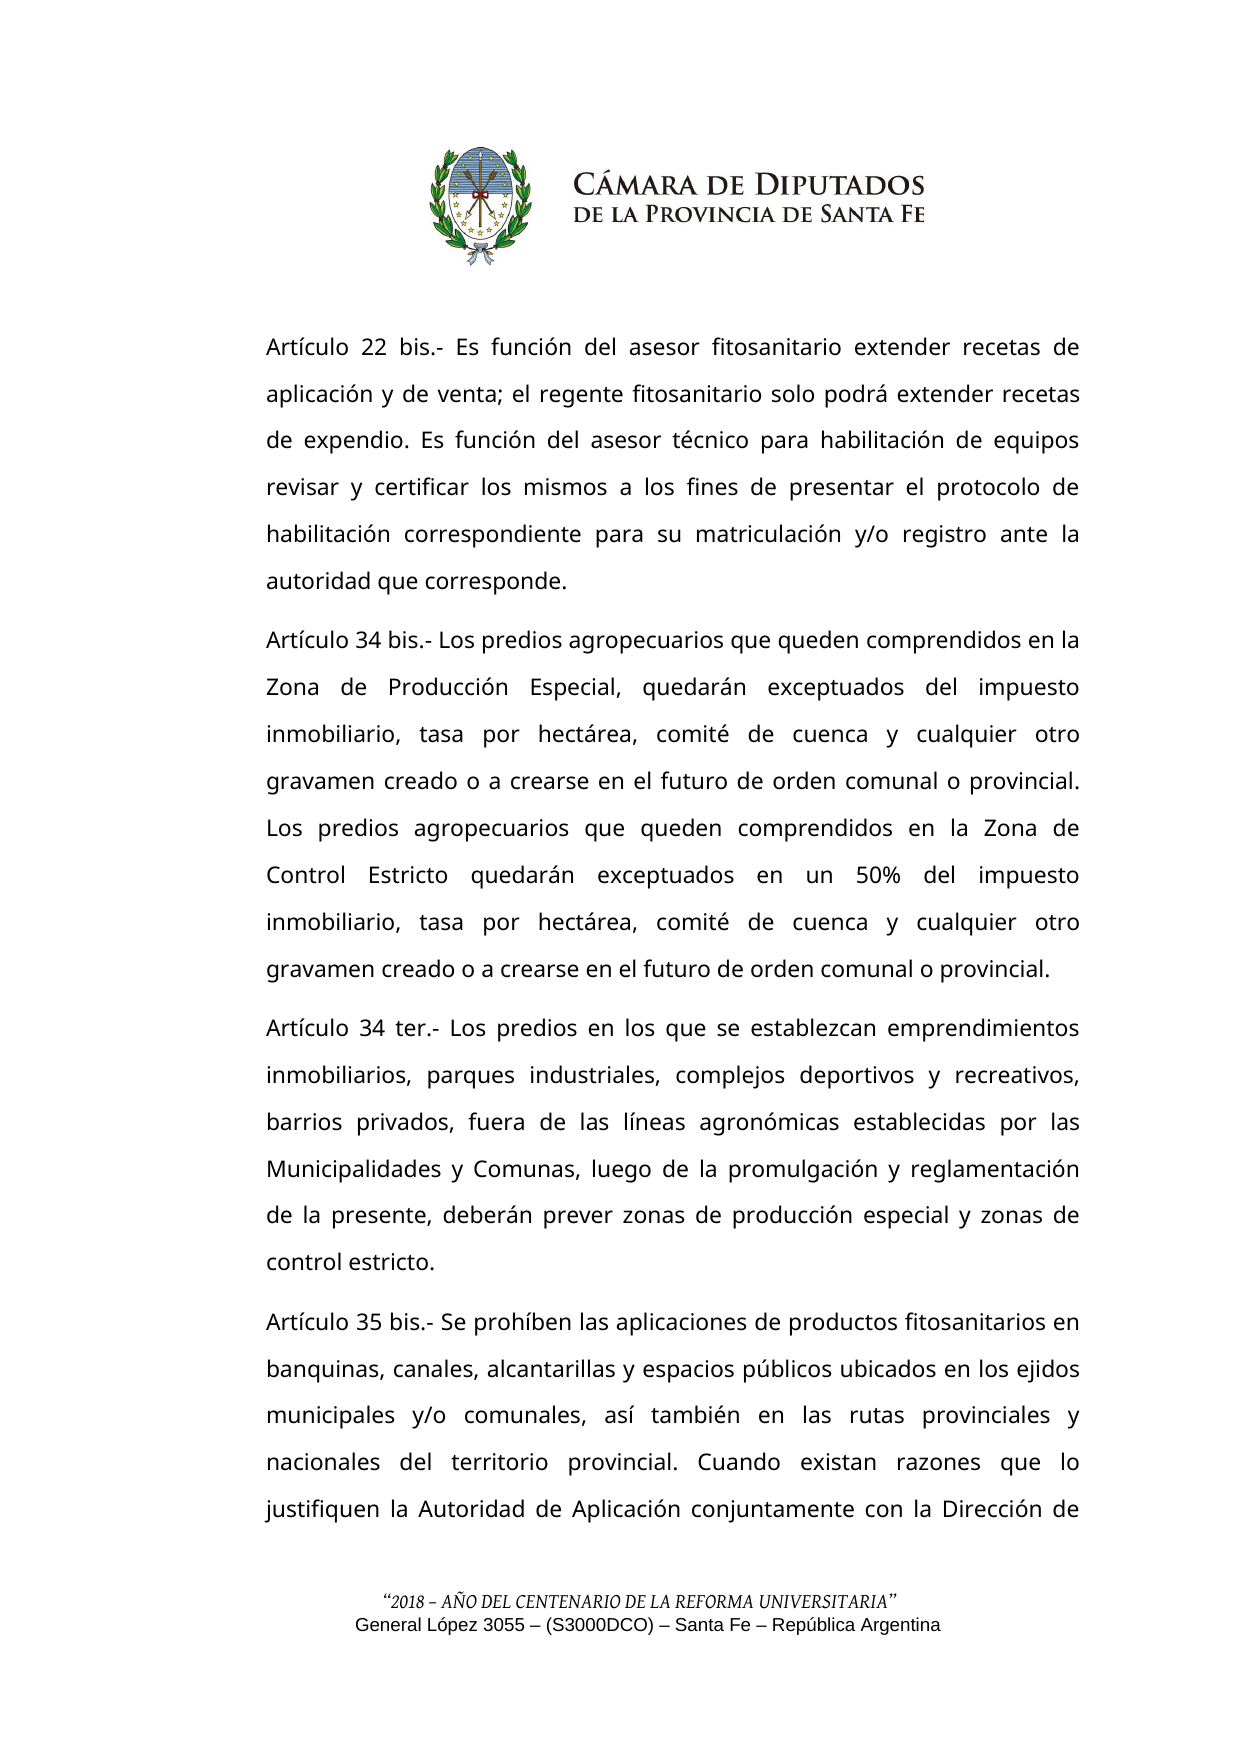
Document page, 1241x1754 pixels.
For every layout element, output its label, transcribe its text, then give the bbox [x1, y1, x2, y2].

picture [429, 147, 925, 270]
text Artículo 35 bis.- Se prohíben las aplicaciones de productos fitosanitarios en banquinas, canales, alcantarillas y espacios públicos ubicados en los ejidos municipales y/o comunales, así también en las rutas provinciales y nacionales del territorio provincial. Cuando existan razones que lo justifiquen la Autoridad de Aplicación conjuntamente con la Dirección de [266, 1306, 1081, 1524]
text Artículo 34 ter.- Los predios en los que se establezcan emprendimientos inmobiliarios, parques industriales, complejos deportivos y recreativos, barrios privados, fuera de las líneas agronómicas establecidas por las Municipalidades y Comunas, luego de la promulgación y reglamentación de la presente, deberán prever zonas de producción especial y zonas de control estricto. [266, 1012, 1081, 1278]
text Artículo 22 bis.- Es función del asesor fitosanitario extender recetas de aplicación y de venta; el regente fitosanitario solo podrá extender recetas de expendio. Es función del asesor técnico para habilitación de equipos revisar y certificar los mismos a los fines de presentar el protocolo de habilitación correspondiente para su matriculación y/o registro ante la autoridad que corresponde. [266, 331, 1081, 596]
text Artículo 34 bis.- Los predios agropecuarios que queden comprendidos en la Zona de Producción Especial, quedarán exceptuados del impuesto inmobiliario, tasa por hectárea, comité de cuenca y cualquier otro gravamen creado o a crearse en el futuro de orden comunal o provincial. Los predios agropecuarios que queden comprendidos en la Zona de Control Estricto quedarán exceptuados en un 50% del impuesto inmobiliario, tasa por hectárea, comité de cuenca y cualquier otro gravamen creado o a crearse en el futuro de orden comunal o provincial. [266, 624, 1081, 984]
